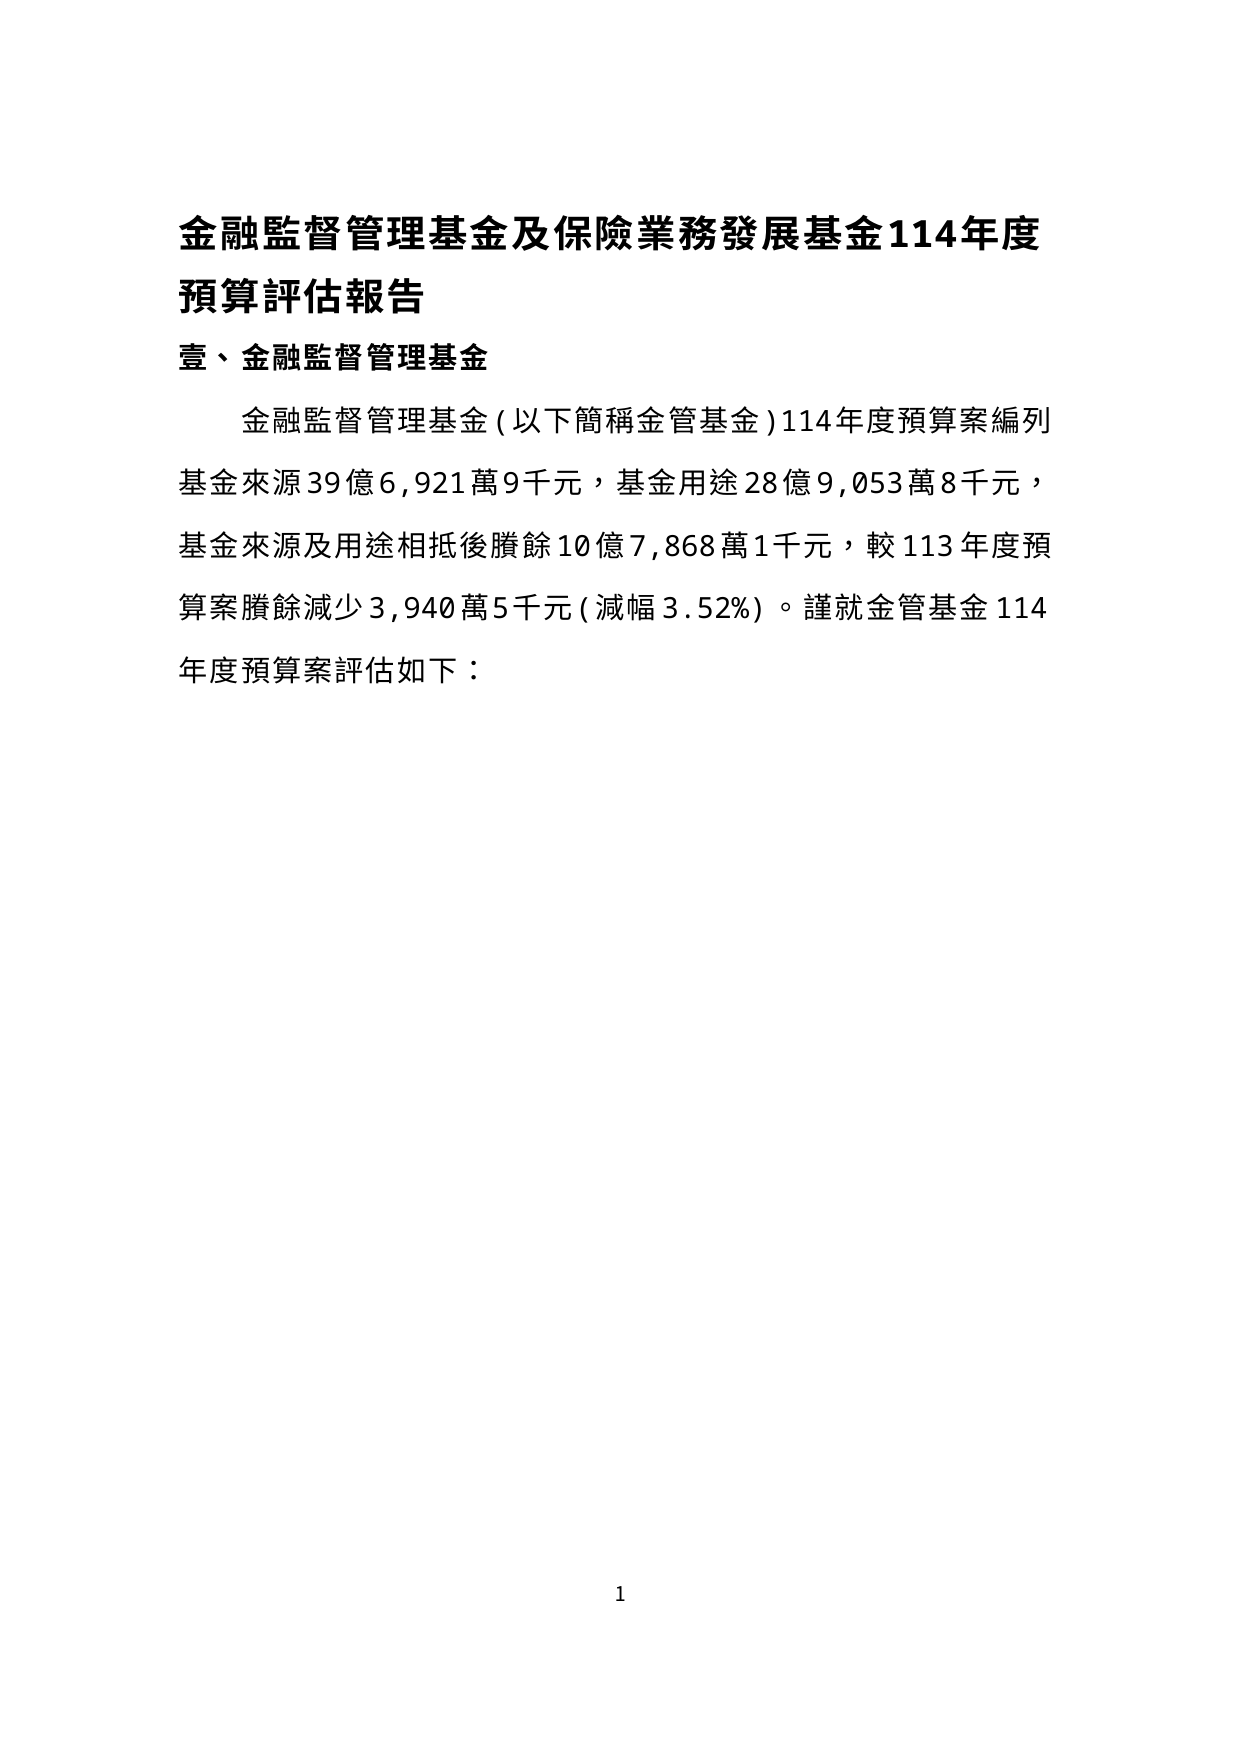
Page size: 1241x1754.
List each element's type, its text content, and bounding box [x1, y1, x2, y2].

text 金融監督管理基金及保險業務發展基金114年度預算評估報告 [177, 189, 1063, 314]
text 壹、金融監督管理基金 [177, 314, 1063, 377]
text 金融監督管理基金(以下簡稱金管基金)114年度預算案編列基金來源39億6,921萬9千元，基金用途28億9,053萬8千元，基金來源及用途相抵後賸餘10億7,868萬1千元，較113年度預算案賸餘減少3,940萬5千元(減幅3.52%)。謹就金管基金114年度預算案評估如下： [177, 377, 1063, 689]
